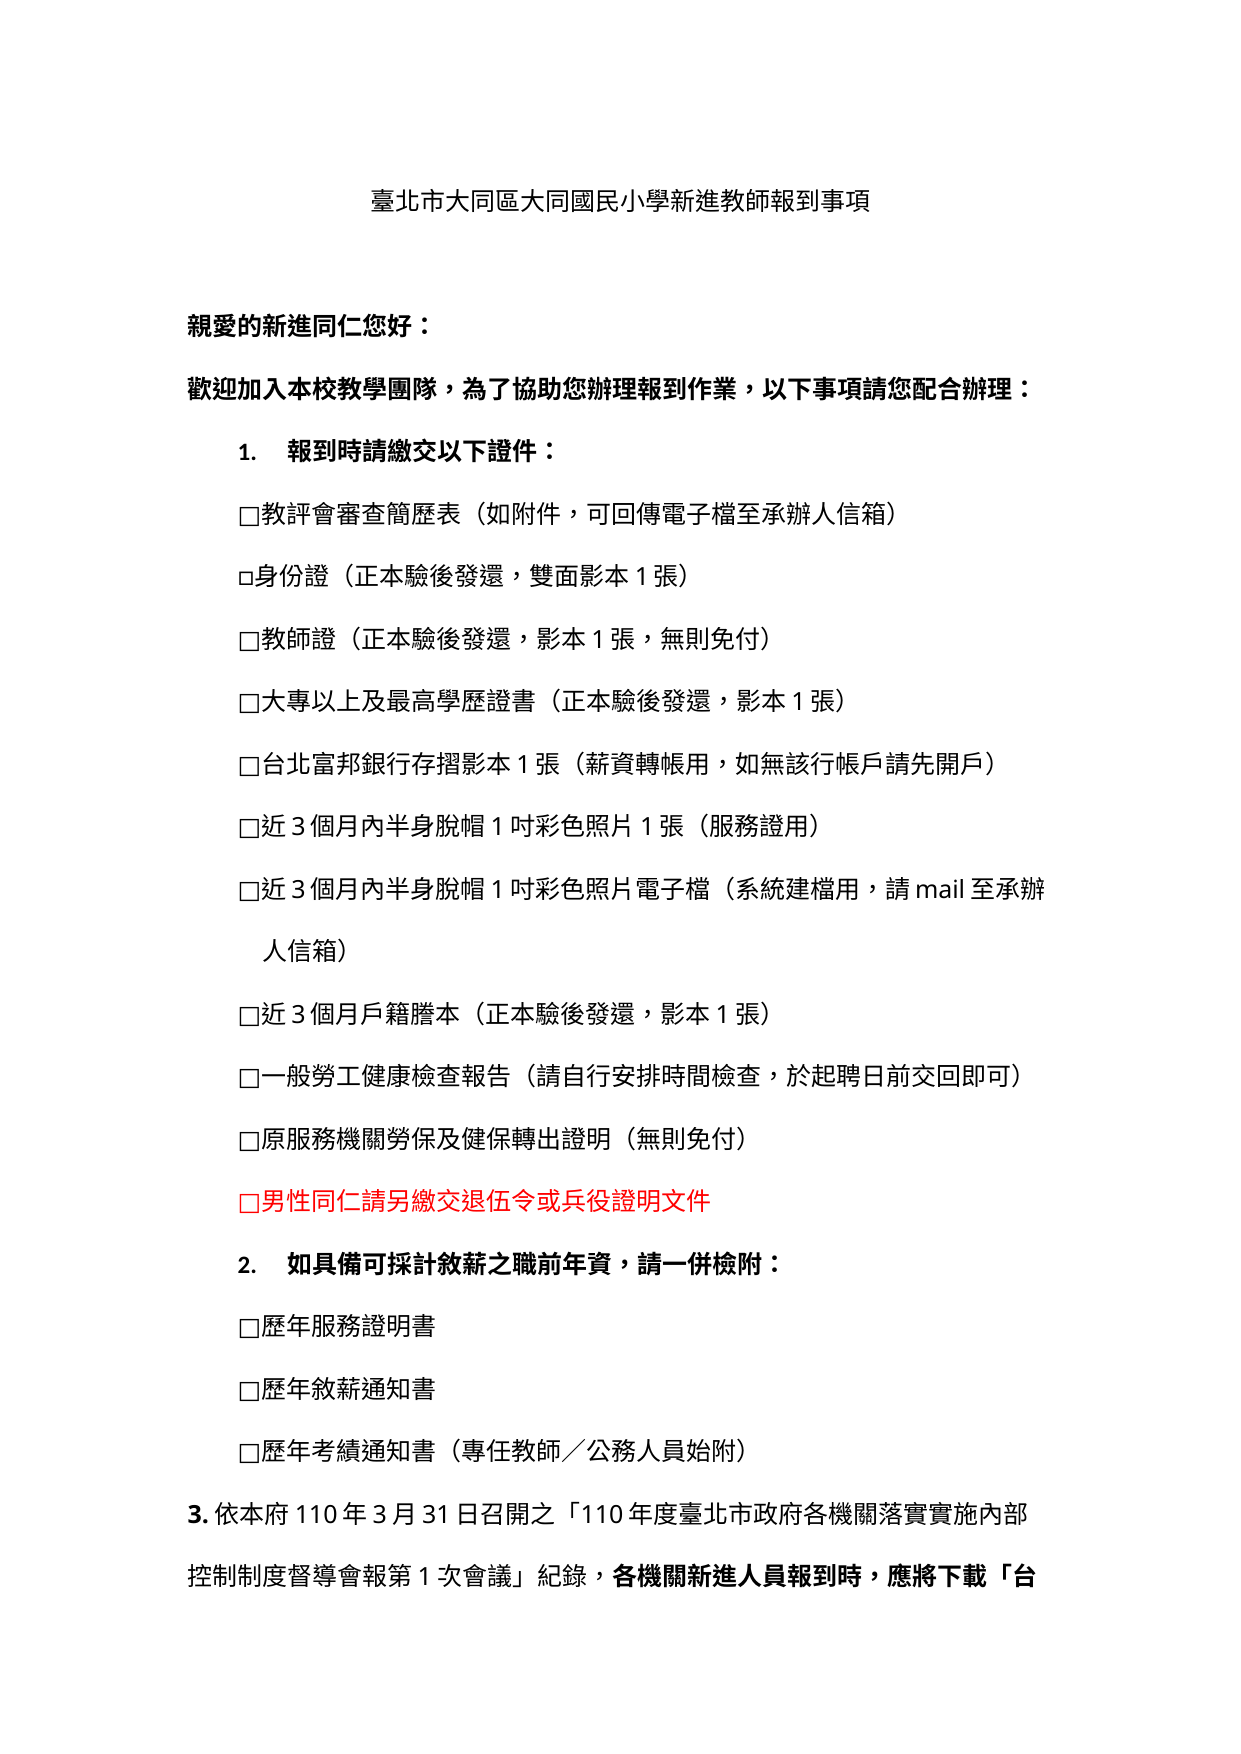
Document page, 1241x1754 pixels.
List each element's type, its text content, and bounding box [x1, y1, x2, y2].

text □身份證（正本驗後發還，雙面影本1張） [237, 533, 1053, 596]
text □教評會審查簡歷表（如附件，可回傳電子檔至承辦人信箱） [237, 471, 1053, 533]
text 歡迎加入本校教學團隊，為了協助您辦理報到作業，以下事項請您配合辦理： [187, 346, 1053, 408]
text 人信箱） [237, 908, 1053, 971]
text □近3個月戶籍謄本（正本驗後發還，影本1張） [237, 971, 1053, 1033]
text □近3個月內半身脫帽1吋彩色照片電子檔（系統建檔用，請mail至承辦 [237, 846, 1053, 908]
text □大專以上及最高學歷證書（正本驗後發還，影本1張） [237, 658, 1053, 721]
text 臺北市大同區大同國民小學新進教師報到事項 [187, 158, 1053, 221]
text 3. 依本府110年3月31日召開之「110年度臺北市政府各機關落實實施內部控制制度督導會報第1次會議」紀錄，各機關新進人員報到時，應將下載「台 [187, 1471, 1053, 1596]
text □男性同仁請另繳交退伍令或兵役證明文件 [237, 1158, 1053, 1221]
text □歷年考績通知書（專任教師／公務人員始附） [237, 1408, 1053, 1471]
text 親愛的新進同仁您好： [187, 283, 1053, 346]
text □歷年服務證明書 [237, 1283, 1053, 1346]
text □一般勞工健康檢查報告（請自行安排時間檢查，於起聘日前交回即可） [237, 1033, 1053, 1096]
text □原服務機關勞保及健保轉出證明（無則免付） [237, 1096, 1053, 1158]
text □教師證（正本驗後發還，影本1張，無則免付） [237, 596, 1053, 658]
list 如具備可採計敘薪之職前年資，請一併檢附： [237, 1221, 1053, 1283]
text □台北富邦銀行存摺影本1張（薪資轉帳用，如無該行帳戶請先開戶） [237, 721, 1053, 783]
text □歷年敘薪通知書 [237, 1346, 1053, 1408]
list 報到時請繳交以下證件： [237, 408, 1053, 471]
text □近3個月內半身脫帽1吋彩色照片1張（服務證用） [237, 783, 1053, 846]
